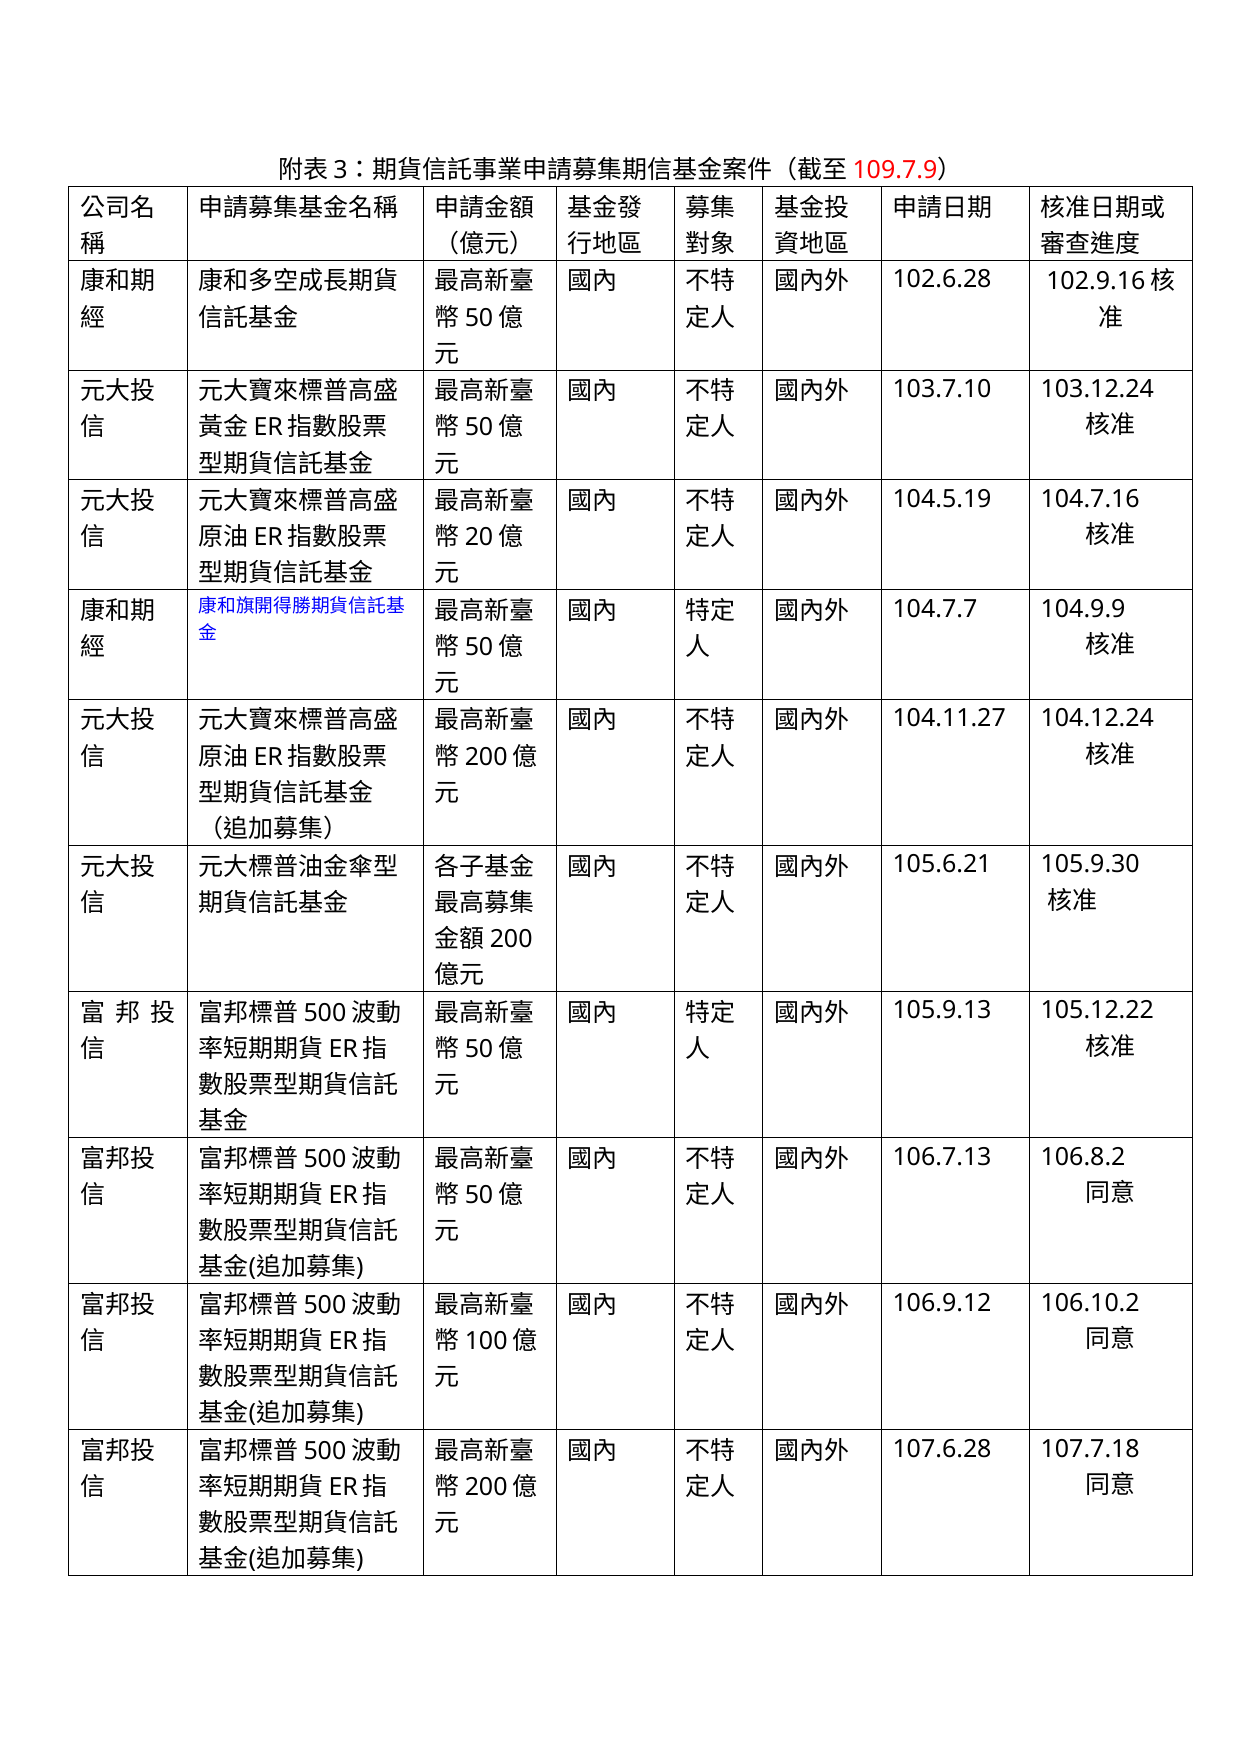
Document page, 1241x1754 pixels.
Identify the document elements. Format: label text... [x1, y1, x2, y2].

table_cell 國內外 [763, 371, 881, 479]
table_cell 最高新臺幣50億元 [424, 590, 556, 699]
table_cell 國內外 [763, 846, 881, 991]
table_cell 元大寶來標普高盛原油ER指數股票型期貨信託基金 [188, 480, 423, 589]
table_cell 104.11.27 [882, 700, 1029, 845]
table_cell 康和旗開得勝期貨信託基金 [188, 590, 423, 699]
table_cell 103.12.24 核准 [1030, 371, 1192, 479]
table_cell 各子基金最高募集金額200億元 [424, 846, 556, 991]
table_cell 國內 [557, 846, 674, 991]
table_cell 104.7.16 核准 [1030, 480, 1192, 589]
table_header 公司名稱 [69, 187, 187, 260]
table_cell 最高新臺幣100億元 [424, 1284, 556, 1429]
table_cell 富邦標普500波動率短期期貨ER指數股票型期貨信託基金 [188, 992, 423, 1137]
table_cell 元大投信 [69, 371, 187, 479]
table_cell 康和期經 [69, 590, 187, 699]
table_cell 最高新臺幣50億元 [424, 1138, 556, 1283]
table_cell 元大寶來標普高盛黃金ER指數股票型期貨信託基金 [188, 371, 423, 479]
table_cell 國內 [557, 700, 674, 845]
table_cell 康和期經 [69, 261, 187, 369]
table_cell 不特定人 [675, 371, 762, 479]
table_cell 特定人 [675, 992, 762, 1137]
table_cell 不特定人 [675, 700, 762, 845]
table_cell 106.10.2 同意 [1030, 1284, 1192, 1429]
table_cell 國內外 [763, 261, 881, 369]
table_cell 104.9.9 核准 [1030, 590, 1192, 699]
table_cell 105.6.21 [882, 846, 1029, 991]
table_cell 107.6.28 [882, 1430, 1029, 1575]
table_cell 國內 [557, 1430, 674, 1575]
table_cell 106.8.2 同意 [1030, 1138, 1192, 1283]
table_cell 不特定人 [675, 480, 762, 589]
table_cell 元大投信 [69, 846, 187, 991]
table_cell 國內 [557, 1138, 674, 1283]
table_cell 102.6.28 [882, 261, 1029, 369]
table_cell 富邦標普500波動率短期期貨ER指數股票型期貨信託基金(追加募集) [188, 1284, 423, 1429]
table_cell 104.12.24 核准 [1030, 700, 1192, 845]
table_cell 國內 [557, 261, 674, 369]
table_cell 104.7.7 [882, 590, 1029, 699]
table_cell 不特定人 [675, 1430, 762, 1575]
table_cell 富邦投信 [69, 1284, 187, 1429]
table_cell 不特定人 [675, 1138, 762, 1283]
table_header 申請募集基金名稱 [188, 187, 423, 260]
table_cell 國內 [557, 590, 674, 699]
table_cell 國內外 [763, 480, 881, 589]
table_cell 元大投信 [69, 700, 187, 845]
table_cell 國內外 [763, 1138, 881, 1283]
table_cell 富邦投信 [69, 1138, 187, 1283]
table_cell 106.7.13 [882, 1138, 1029, 1283]
text 附表3：期貨信託事業申請募集期信基金案件（截至109.7.9） [187, 150, 1053, 186]
table_cell 富邦投信 [69, 992, 187, 1137]
table_header 申請金額（億元） [424, 187, 556, 260]
table_cell 元大投信 [69, 480, 187, 589]
table_cell 最高新臺幣20億元 [424, 480, 556, 589]
table_cell 103.7.10 [882, 371, 1029, 479]
table_cell 105.12.22 核准 [1030, 992, 1192, 1137]
table_cell 康和多空成長期貨信託基金 [188, 261, 423, 369]
table_cell 國內外 [763, 590, 881, 699]
table_cell 最高新臺幣50億元 [424, 261, 556, 369]
table_cell 104.5.19 [882, 480, 1029, 589]
table_cell 元大寶來標普高盛原油ER指數股票型期貨信託基金（追加募集） [188, 700, 423, 845]
table_cell 國內 [557, 480, 674, 589]
table_cell 107.7.18 同意 [1030, 1430, 1192, 1575]
table_cell 105.9.30 核准 [1030, 846, 1192, 991]
table_cell 富邦投信 [69, 1430, 187, 1575]
table_header 核准日期或審查進度 [1030, 187, 1192, 260]
table_cell 不特定人 [675, 846, 762, 991]
table_cell 102.9.16核准 [1030, 261, 1192, 369]
table_cell 國內外 [763, 1430, 881, 1575]
table_cell 105.9.13 [882, 992, 1029, 1137]
table_cell 富邦標普500波動率短期期貨ER指數股票型期貨信託基金(追加募集) [188, 1138, 423, 1283]
table_cell 富邦標普500波動率短期期貨ER指數股票型期貨信託基金(追加募集) [188, 1430, 423, 1575]
table_cell 國內外 [763, 992, 881, 1137]
table_cell 最高新臺幣200億元 [424, 1430, 556, 1575]
table_cell 元大標普油金傘型期貨信託基金 [188, 846, 423, 991]
table_cell 106.9.12 [882, 1284, 1029, 1429]
table_header 基金投資地區 [763, 187, 881, 260]
table_cell 特定人 [675, 590, 762, 699]
table_cell 最高新臺幣50億元 [424, 992, 556, 1137]
table_cell 國內外 [763, 1284, 881, 1429]
table_cell 不特定人 [675, 1284, 762, 1429]
table_header 募集對象 [675, 187, 762, 260]
table_header 基金發行地區 [557, 187, 674, 260]
table_cell 最高新臺幣50億元 [424, 371, 556, 479]
table_cell 不特定人 [675, 261, 762, 369]
table_cell 國內 [557, 992, 674, 1137]
table_cell 國內 [557, 1284, 674, 1429]
table_header 申請日期 [882, 187, 1029, 260]
table_cell 國內外 [763, 700, 881, 845]
table_cell 最高新臺幣200億元 [424, 700, 556, 845]
table_cell 國內 [557, 371, 674, 479]
